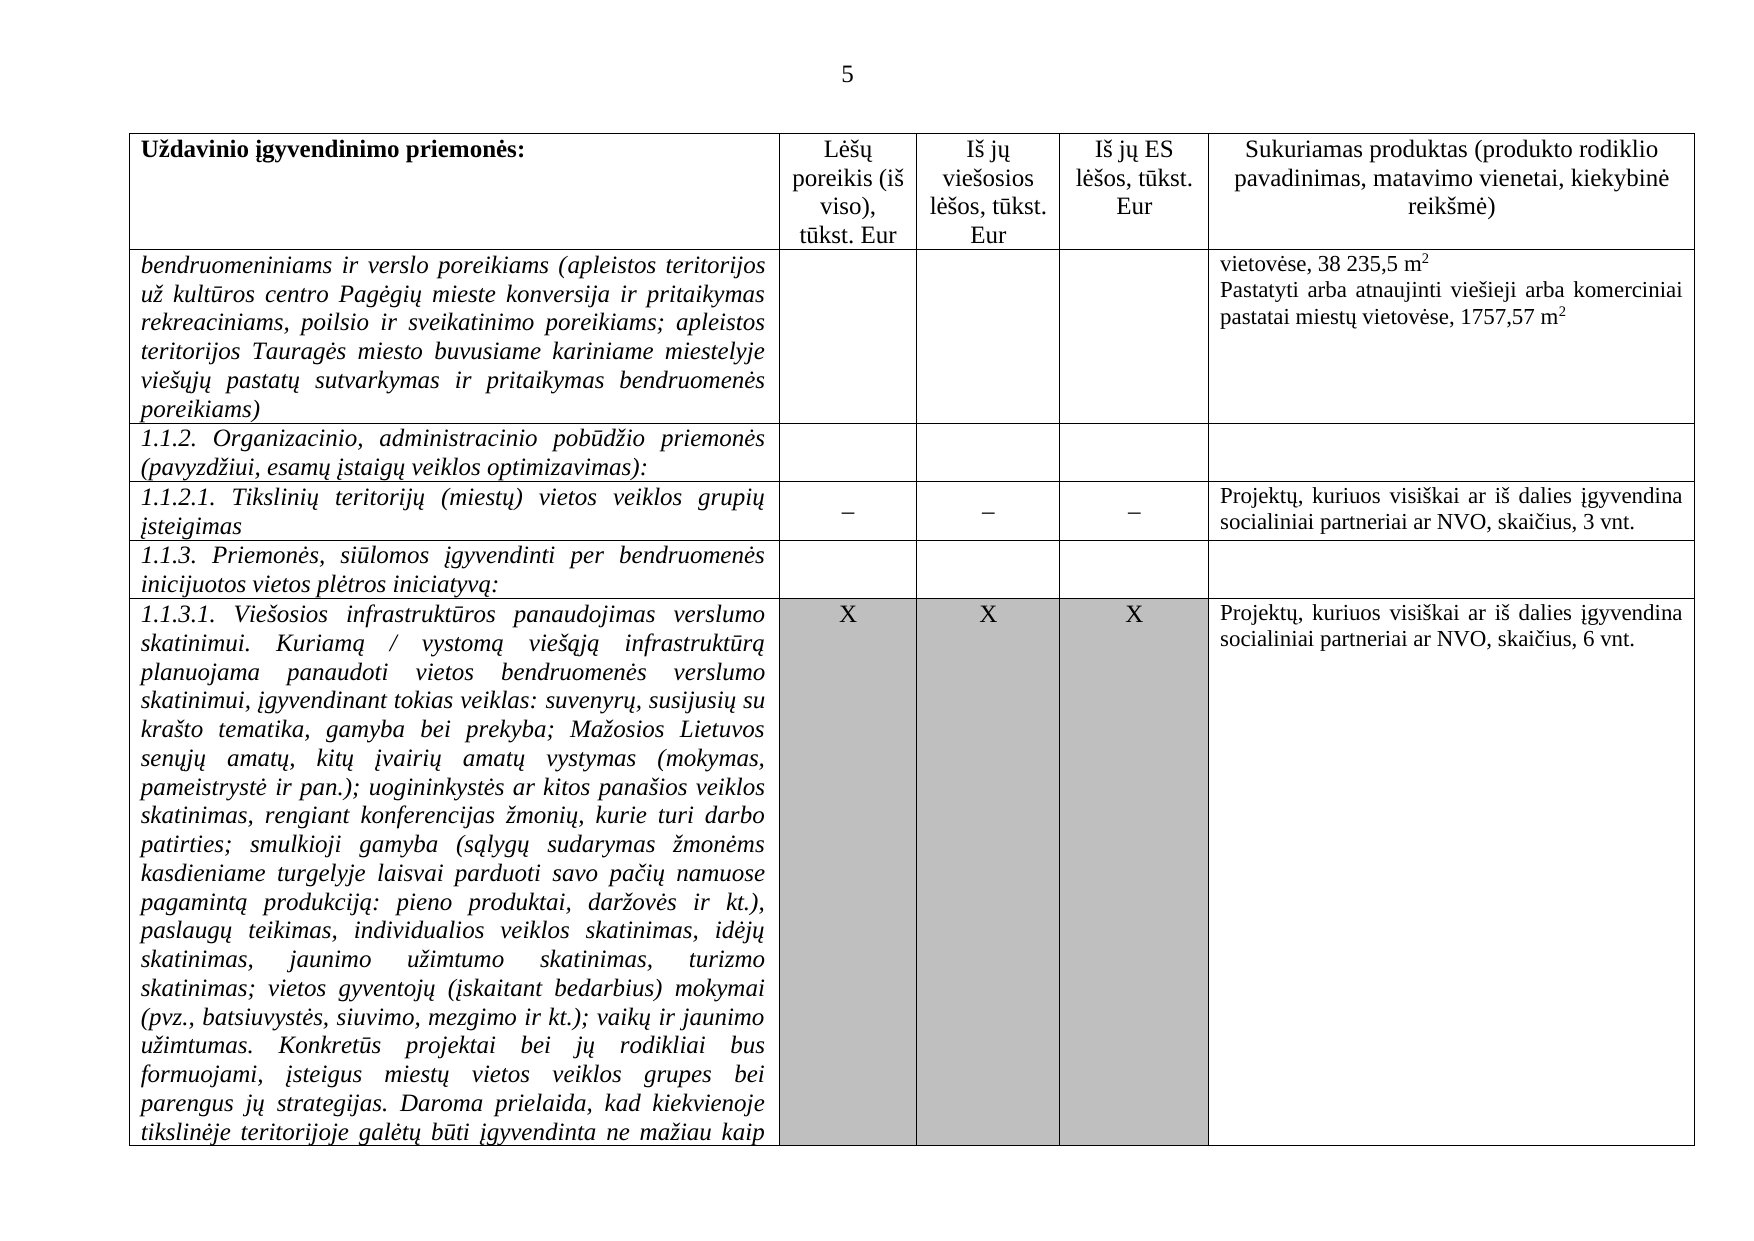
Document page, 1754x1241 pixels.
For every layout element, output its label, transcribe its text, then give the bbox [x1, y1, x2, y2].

table_cell 1.1.3. Priemonės, siūlomos įgyvendinti per bendruomenės inicijuotos vietos plėtros iniciatyvą: [130, 541, 779, 598]
table_header Iš jų ES lėšos, tūkst. Eur [1060, 134, 1208, 249]
table_cell bendruomeniniams ir verslo poreikiams (apleistos teritorijos už kultūros centro Pagėgių mieste konversija ir pritaikymas rekreaciniams, poilsio ir sveikatinimo poreikiams; apleistos teritorijos Tauragės miesto buvusiame kariniame miestelyje viešųjų pastatų sutvarkymas ir pritaikymas bendruomenės poreikiams) [130, 250, 779, 422]
table_header Iš jų viešosios lėšos, tūkst. Eur [917, 134, 1059, 249]
table_cell 1.1.3.1. Viešosios infrastruktūros panaudojimas verslumo skatinimui. Kuriamą / vystomą viešąją infrastruktūrą planuojama panaudoti vietos bendruomenės verslumo skatinimui, įgyvendinant tokias veiklas: suvenyrų, susijusių su krašto tematika, gamyba bei prekyba; Mažosios Lietuvos senųjų amatų, kitų įvairių amatų vystymas (mokymas, pameistrystė ir pan.); uogininkystės ar kitos panašios veiklos skatinimas, rengiant konferencijas žmonių, kurie turi darbo patirties; smulkioji gamyba (sąlygų sudarymas žmonėms kasdieniame turgelyje laisvai parduoti savo pačių namuose pagamintą produkciją: pieno produktai, daržovės ir kt.), paslaugų teikimas, individualios veiklos skatinimas, idėjų skatinimas, jaunimo užimtumo skatinimas, turizmo skatinimas; vietos gyventojų (įskaitant bedarbius) mokymai (pvz., batsiuvystės, siuvimo, mezgimo ir kt.); vaikų ir jaunimo užimtumas. Konkretūs projektai bei jų rodikliai bus formuojami, įsteigus miestų vietos veiklos grupes bei parengus jų strategijas. Daroma prielaida, kad kiekvienoje tikslinėje teritorijoje galėtų būti įgyvendinta ne mažiau kaip [130, 599, 779, 1145]
table_cell – [780, 482, 916, 539]
table_cell [917, 424, 1059, 481]
table_cell [780, 424, 916, 481]
table_cell Projektų, kuriuos visiškai ar iš dalies įgyvendina socialiniai partneriai ar NVO, skaičius, 3 vnt. [1209, 482, 1694, 539]
table_cell [780, 250, 916, 422]
table_cell – [1060, 482, 1208, 539]
table_cell [1060, 541, 1208, 598]
table_cell 1.1.2. Organizacinio, administracinio pobūdžio priemonės (pavyzdžiui, esamų įstaigų veiklos optimizavimas): [130, 424, 779, 481]
table_cell [1209, 424, 1694, 481]
table_cell [917, 541, 1059, 598]
table_cell – [917, 482, 1059, 539]
table_cell [780, 541, 916, 598]
table_cell X [1060, 599, 1208, 1145]
table_cell [1209, 541, 1694, 598]
table_cell [1060, 250, 1208, 422]
table_header Sukuriamas produktas (produkto rodiklio pavadinimas, matavimo vienetai, kiekybinė reikšmė) [1209, 134, 1694, 249]
table_cell [1060, 424, 1208, 481]
table_cell vietovėse, 38 235,5 m2 Pastatyti arba atnaujinti viešieji arba komerciniai pastatai miestų vietovėse, 1757,57 m2 [1209, 250, 1694, 422]
table_cell 1.1.2.1. Tikslinių teritorijų (miestų) vietos veiklos grupių įsteigimas [130, 482, 779, 539]
table_cell [917, 250, 1059, 422]
table_cell X [917, 599, 1059, 1145]
table_header Uždavinio įgyvendinimo priemonės: [130, 134, 779, 249]
table_cell X [780, 599, 916, 1145]
table_header Lėšų poreikis (iš viso), tūkst. Eur [780, 134, 916, 249]
table_cell Projektų, kuriuos visiškai ar iš dalies įgyvendina socialiniai partneriai ar NVO, skaičius, 6 vnt. [1209, 599, 1694, 1145]
